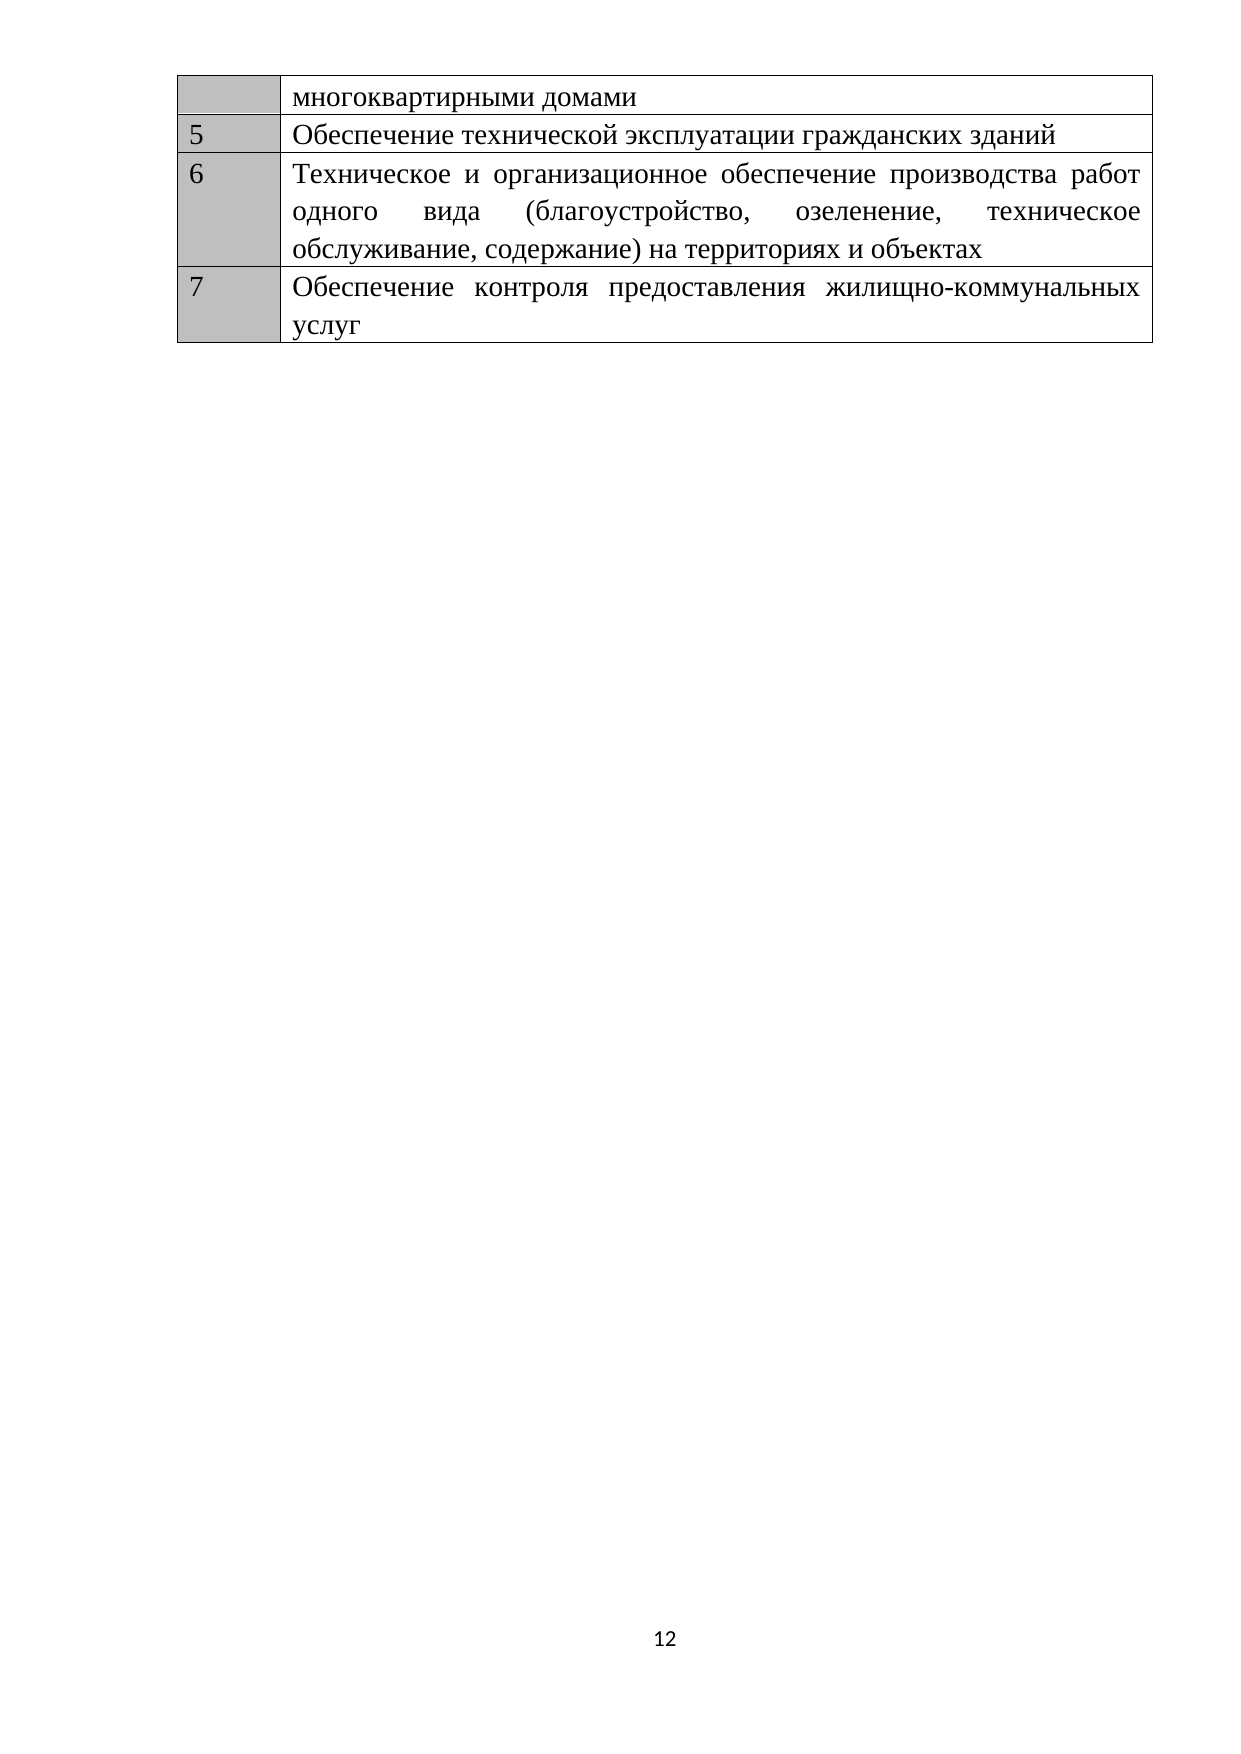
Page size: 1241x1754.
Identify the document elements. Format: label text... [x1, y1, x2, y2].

table_cell многоквартирными домами [281, 76, 1152, 113]
table_cell 7 [178, 267, 280, 342]
table_cell Обеспечение технической эксплуатации гражданских зданий [281, 115, 1152, 152]
table_cell [178, 76, 280, 113]
table_cell Техническое и организационное обеспечение производства работ одного вида (благоустройство, озеленение, техническое обслуживание, содержание) на территориях и объектах [281, 153, 1152, 266]
table_cell Обеспечение контроля предоставления жилищно-коммунальных услуг [281, 267, 1152, 342]
table_cell 6 [178, 153, 280, 266]
table_cell 5 [178, 115, 280, 152]
